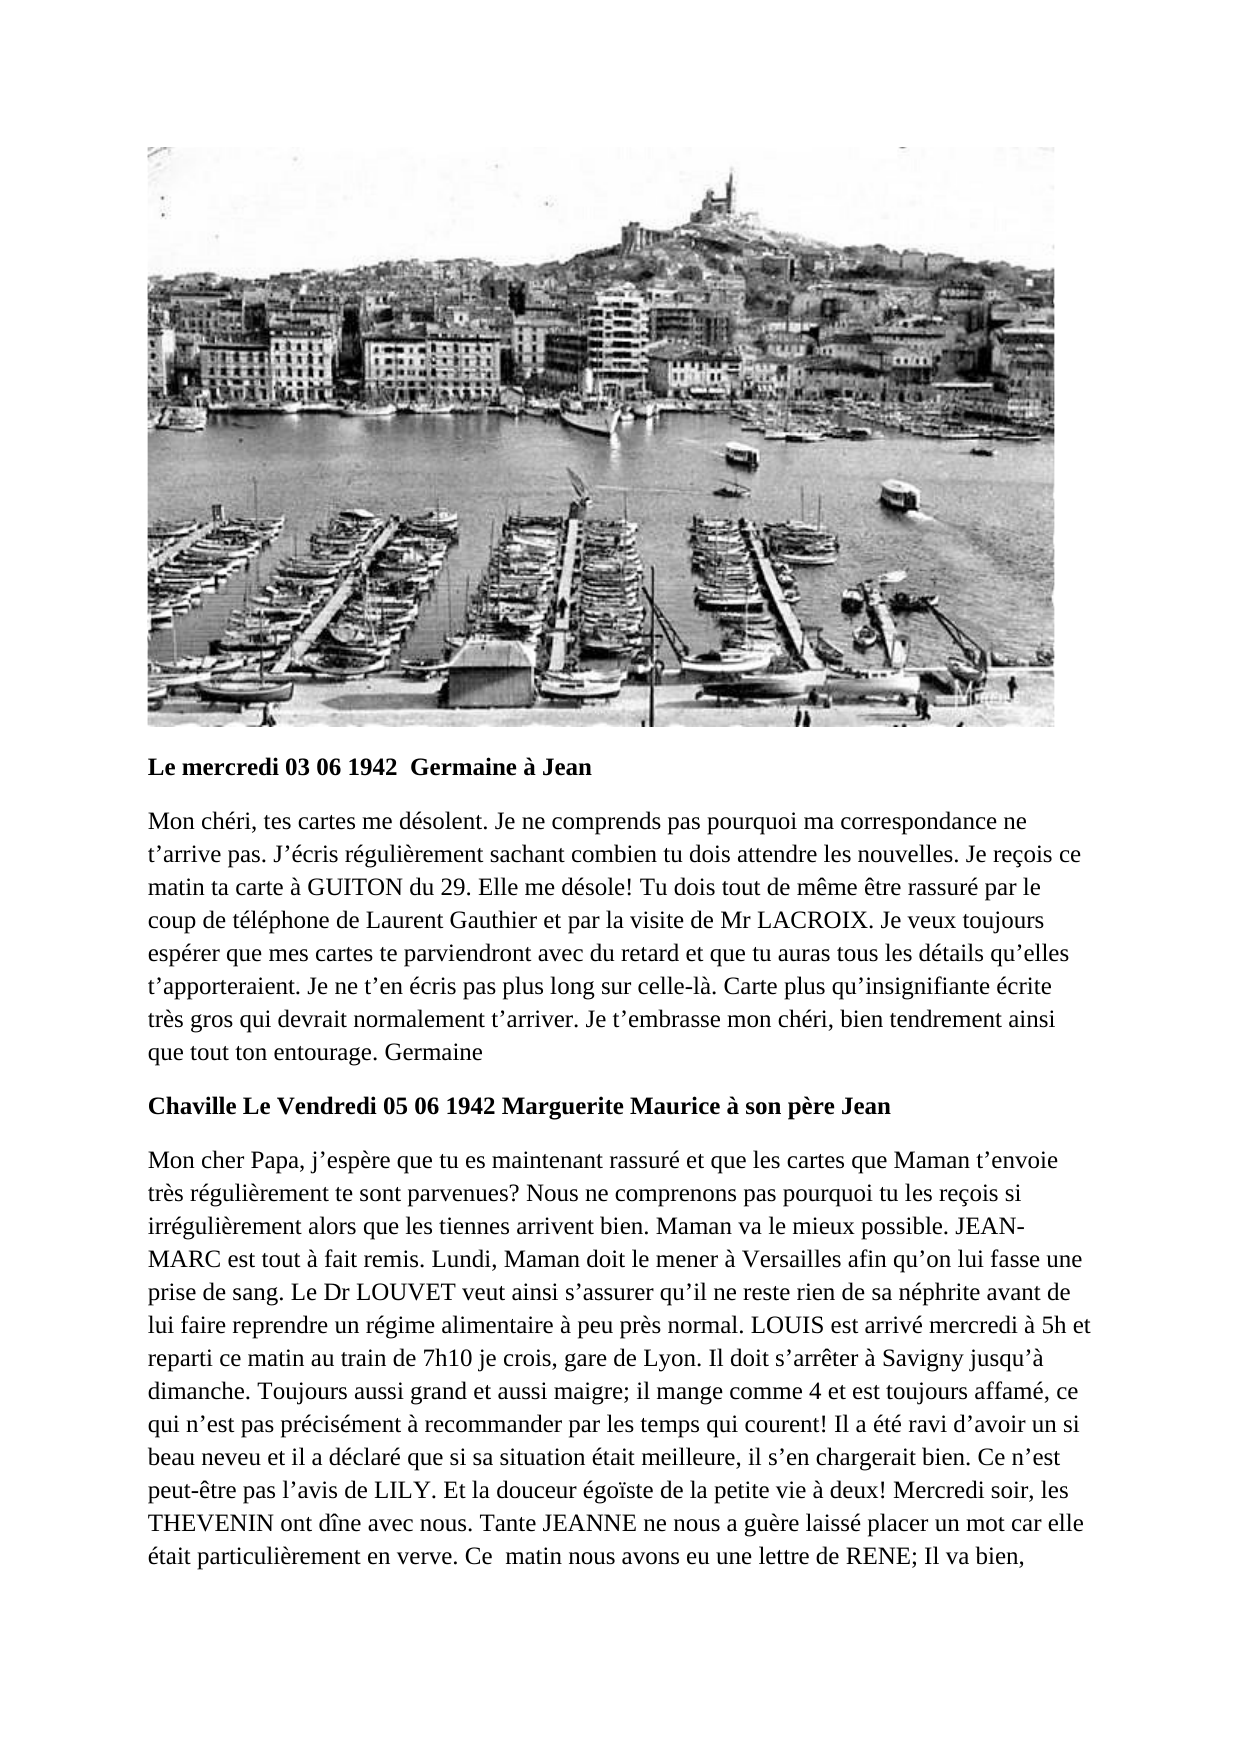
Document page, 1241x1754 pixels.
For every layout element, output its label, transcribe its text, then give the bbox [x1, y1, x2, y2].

text Mon chéri, tes cartes me désolent. Je ne comprends pas pourquoi ma correspondance ne t’arrive pas. J’écris régulièrement sachant combien tu dois attendre les nouvelles. Je reçois ce matin ta carte à GUITON du 29. Elle me désole! Tu dois tout de même être rassuré par le coup de téléphone de Laurent Gauthier et par la visite de Mr LACROIX. Je veux toujours espérer que mes cartes te parviendront avec du retard et que tu auras tous les détails qu’elles t’apporteraient. Je ne t’en écris pas plus long sur celle-là. Carte plus qu’insignifiante écrite très gros qui devrait normalement t’arriver. Je t’embrasse mon chéri, bien tendrement ainsi que tout ton entourage. Germaine [148, 806, 1093, 1066]
picture [147, 147, 1055, 727]
text Chaville Le Vendredi 05 06 1942 Marguerite Maurice à son père Jean [148, 1091, 1093, 1120]
text Le mercredi 03 06 1942 Germaine à Jean [148, 752, 1093, 781]
text Mon cher Papa, j’espère que tu es maintenant rassuré et que les cartes que Maman t’envoie très régulièrement te sont parvenues? Nous ne comprenons pas pourquoi tu les reçois si irrégulièrement alors que les tiennes arrivent bien. Maman va le mieux possible. JEAN-MARC est tout à fait remis. Lundi, Maman doit le mener à Versailles afin qu’on lui fasse une prise de sang. Le Dr LOUVET veut ainsi s’assurer qu’il ne reste rien de sa néphrite avant de lui faire reprendre un régime alimentaire à peu près normal. LOUIS est arrivé mercredi à 5h et reparti ce matin au train de 7h10 je crois, gare de Lyon. Il doit s’arrêter à Savigny jusqu’à dimanche. Toujours aussi grand et aussi maigre; il mange comme 4 et est toujours affamé, ce qui n’est pas précisément à recommander par les temps qui courent! Il a été ravi d’avoir un si beau neveu et il a déclaré que si sa situation était meilleure, il s’en chargerait bien. Ce n’est peut-être pas l’avis de LILY. Et la douceur égoïste de la petite vie à deux! Mercredi soir, les THEVENIN ont dîne avec nous. Tante JEANNE ne nous a guère laissé placer un mot car elle était particulièrement en verve. Ce matin nous avons eu une lettre de RENE; Il va bien, [148, 1145, 1093, 1570]
